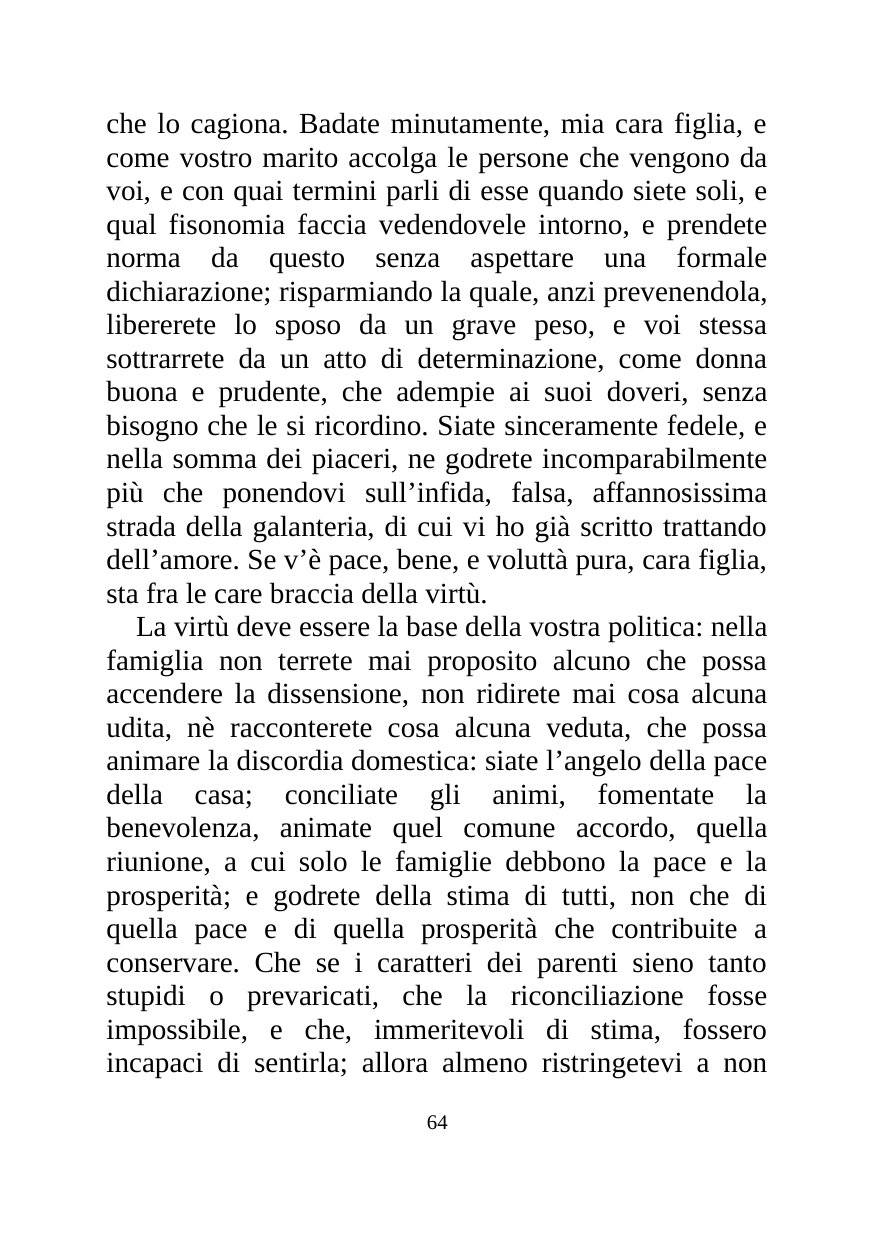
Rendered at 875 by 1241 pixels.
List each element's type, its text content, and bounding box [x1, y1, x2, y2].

text La virtù deve essere la base della vostra politica: nella famiglia non terrete mai proposito alcuno che possa accendere la dissensione, non ridirete mai cosa alcuna udita, nè racconterete cosa alcuna veduta, che possa animare la discordia domestica: siate l’angelo della pace della casa; conciliate gli animi, fomentate la benevolenza, animate quel comune accordo, quella riunione, a cui solo le famiglie debbono la pace e la prosperità; e godrete della stima di tutti, non che di quella pace e di quella prosperità che contribuite a conservare. Che se i caratteri dei parenti sieno tanto stupidi o prevaricati, che la riconciliazione fosse impossibile, e che, immeritevoli di stima, fossero incapaci di sentirla; allora almeno ristringetevi a non [106, 609, 768, 1079]
text che lo cagiona. Badate minutamente, mia cara figlia, e come vostro marito accolga le persone che vengono da voi, e con quai termini parli di esse quando siete soli, e qual fisonomia faccia vedendovele intorno, e prendete norma da questo senza aspettare una formale dichiarazione; risparmiando la quale, anzi prevenendola, libererete lo sposo da un grave peso, e voi stessa sottrarrete da un atto di determinazione, come donna buona e prudente, che adempie ai suoi doveri, senza bisogno che le si ricordino. Siate sinceramente fedele, e nella somma dei piaceri, ne godrete incomparabilmente più che ponendovi sull’infida, falsa, affannosissima strada della galanteria, di cui vi ho già scritto trattando dell’amore. Se v’è pace, bene, e voluttà pura, cara figlia, sta fra le care braccia della virtù. [106, 106, 768, 609]
